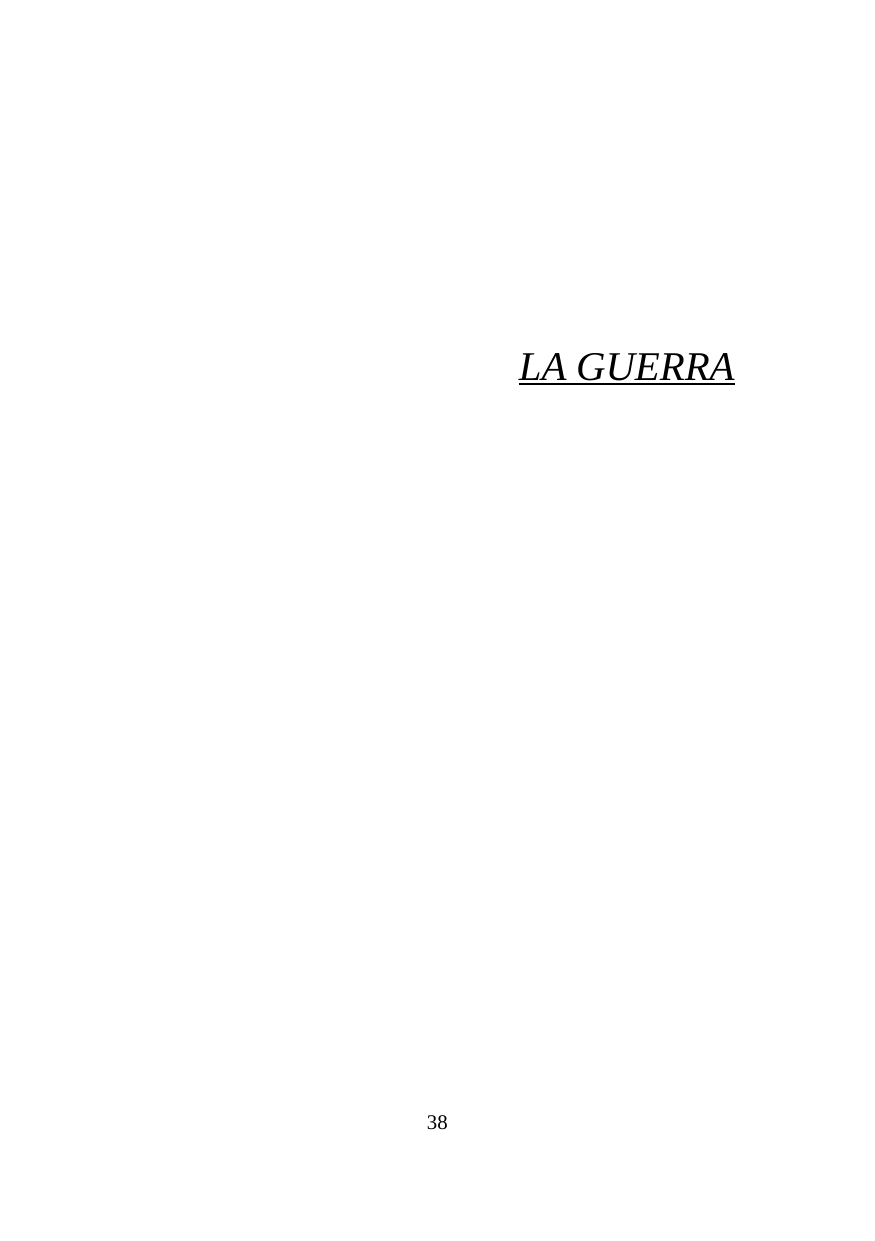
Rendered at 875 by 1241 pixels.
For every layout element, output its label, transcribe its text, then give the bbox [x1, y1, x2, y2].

subtitle LA GUERRA [106, 342, 738, 389]
